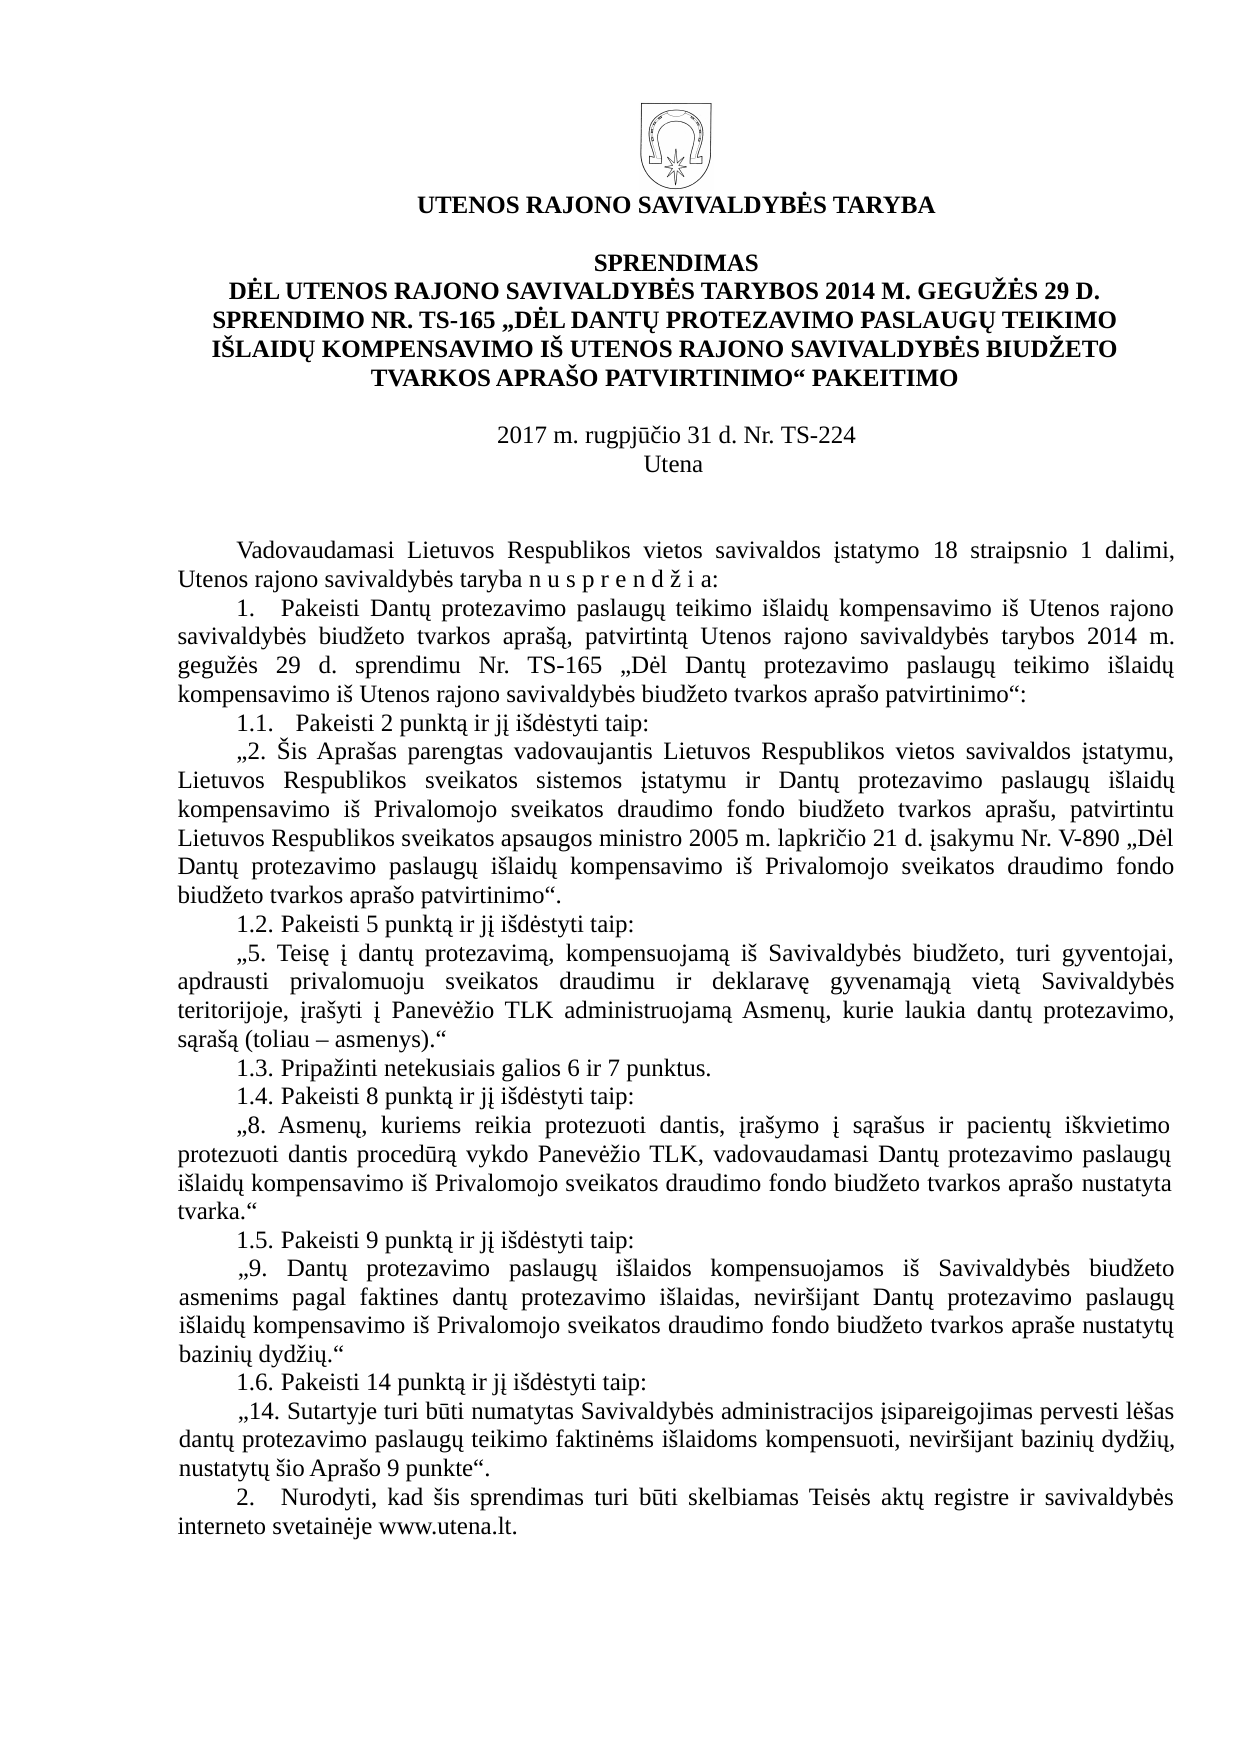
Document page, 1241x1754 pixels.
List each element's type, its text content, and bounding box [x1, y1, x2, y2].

text 1.1. Pakeisti 2 punktą ir jį išdėstyti taip: [177, 708, 1152, 736]
text „2. Šis Aprašas parengtas vadovaujantis Lietuvos Respublikos vietos savivaldos įstatymu, Lietuvos Respublikos sveikatos sistemos įstatymu ir Dantų protezavimo paslaugų išlaidų kompensavimo iš Privalomojo sveikatos draudimo fondo biudžeto tvarkos aprašu, patvirtintu Lietuvos Respublikos sveikatos apsaugos ministro 2005 m. lapkričio 21 d. įsakymu Nr. V-890 „Dėl Dantų protezavimo paslaugų išlaidų kompensavimo iš Privalomojo sveikatos draudimo fondo biudžeto tvarkos aprašo patvirtinimo“. [177, 736, 1175, 909]
text 1.2. Pakeisti 5 punktą ir jį išdėstyti taip: [177, 909, 1175, 938]
text DĖL UTENOS RAJONO SAVIVALDYBĖS TARYBOS 2014 M. GEGUŽĖS 29 D. SPRENDIMO NR. TS-165 „Dėl DANTŲ PROTEZAVIMO PASLAUGŲ TEIKIMO IŠLAIDŲ KOMPENSAVIMO IŠ UTENOS RAJONO SAVIVALDYBĖS BIUDŽETO [177, 276, 1152, 363]
text „5. Teisę į dantų protezavimą, kompensuojamą iš Savivaldybės biudžeto, turi gyventojai, apdrausti privalomuoju sveikatos draudimu ir deklaravę gyvenamąją vietą Savivaldybės teritorijoje, įrašyti į Panevėžio TLK administruojamą Asmenų, kurie laukia dantų protezavimo, sąrašą (toliau – asmenys).“ [177, 938, 1175, 1053]
text Vadovaudamasi Lietuvos Respublikos vietos savivaldos įstatymo 18 straipsnio 1 dalimi, Utenos rajono savivaldybės taryba nusprendžia: [177, 535, 1175, 593]
text Utena [177, 449, 1175, 478]
text UTENOS RAJONO SAVIVALDYBĖS TARYBA [177, 190, 1175, 219]
text 1.6. Pakeisti 14 punktą ir jį išdėstyti taip: [177, 1368, 1175, 1397]
text 1.5. Pakeisti 9 punktą ir jį išdėstyti taip: [177, 1225, 1152, 1254]
text 1.3. Pripažinti netekusiais galios 6 ir 7 punktus. [177, 1053, 1152, 1081]
text „14. Sutartyje turi būti numatytas Savivaldybės administracijos įsipareigojimas pervesti lėšas dantų protezavimo paslaugų teikimo faktinėms išlaidoms kompensuoti, neviršijant bazinių dydžių, nustatytų šio Aprašo 9 punkte“. [179, 1397, 1175, 1482]
text „8. Asmenų, kuriems reikia protezuoti dantis, įrašymo į sąrašus ir pacientų iškvietimo protezuoti dantis procedūrą vykdo Panevėžio TLK, vadovaudamasi Dantų protezavimo paslaugų išlaidų kompensavimo iš Privalomojo sveikatos draudimo fondo biudžeto tvarkos aprašo nustatyta tvarka.“ [177, 1110, 1172, 1225]
text 1.4. Pakeisti 8 punktą ir jį išdėstyti taip: [177, 1081, 1152, 1110]
text SPRENDIMAS [177, 248, 1175, 276]
text 2. Nurodyti, kad šis sprendimas turi būti skelbiamas Teisės aktų registre ir savivaldybės interneto svetainėje www.utena.lt. [177, 1482, 1175, 1540]
text TVARKOS APRAŠO PATVIRTINIMO“ PAKEITIMO [177, 363, 1152, 391]
text 1. Pakeisti Dantų protezavimo paslaugų teikimo išlaidų kompensavimo iš Utenos rajono savivaldybės biudžeto tvarkos aprašą, patvirtintą Utenos rajono savivaldybės tarybos 2014 m. gegužės 29 d. sprendimu Nr. TS-165 „Dėl Dantų protezavimo paslaugų teikimo išlaidų kompensavimo iš Utenos rajono savivaldybės biudžeto tvarkos aprašo patvirtinimo“: [177, 593, 1175, 708]
text 2017 m. rugpjūčio 31 d. Nr. TS-224 [177, 420, 1175, 449]
text „9. Dantų protezavimo paslaugų išlaidos kompensuojamos iš Savivaldybės biudžeto asmenims pagal faktines dantų protezavimo išlaidas, neviršijant Dantų protezavimo paslaugų išlaidų kompensavimo iš Privalomojo sveikatos draudimo fondo biudžeto tvarkos apraše nustatytų bazinių dydžių.“ [179, 1254, 1175, 1368]
